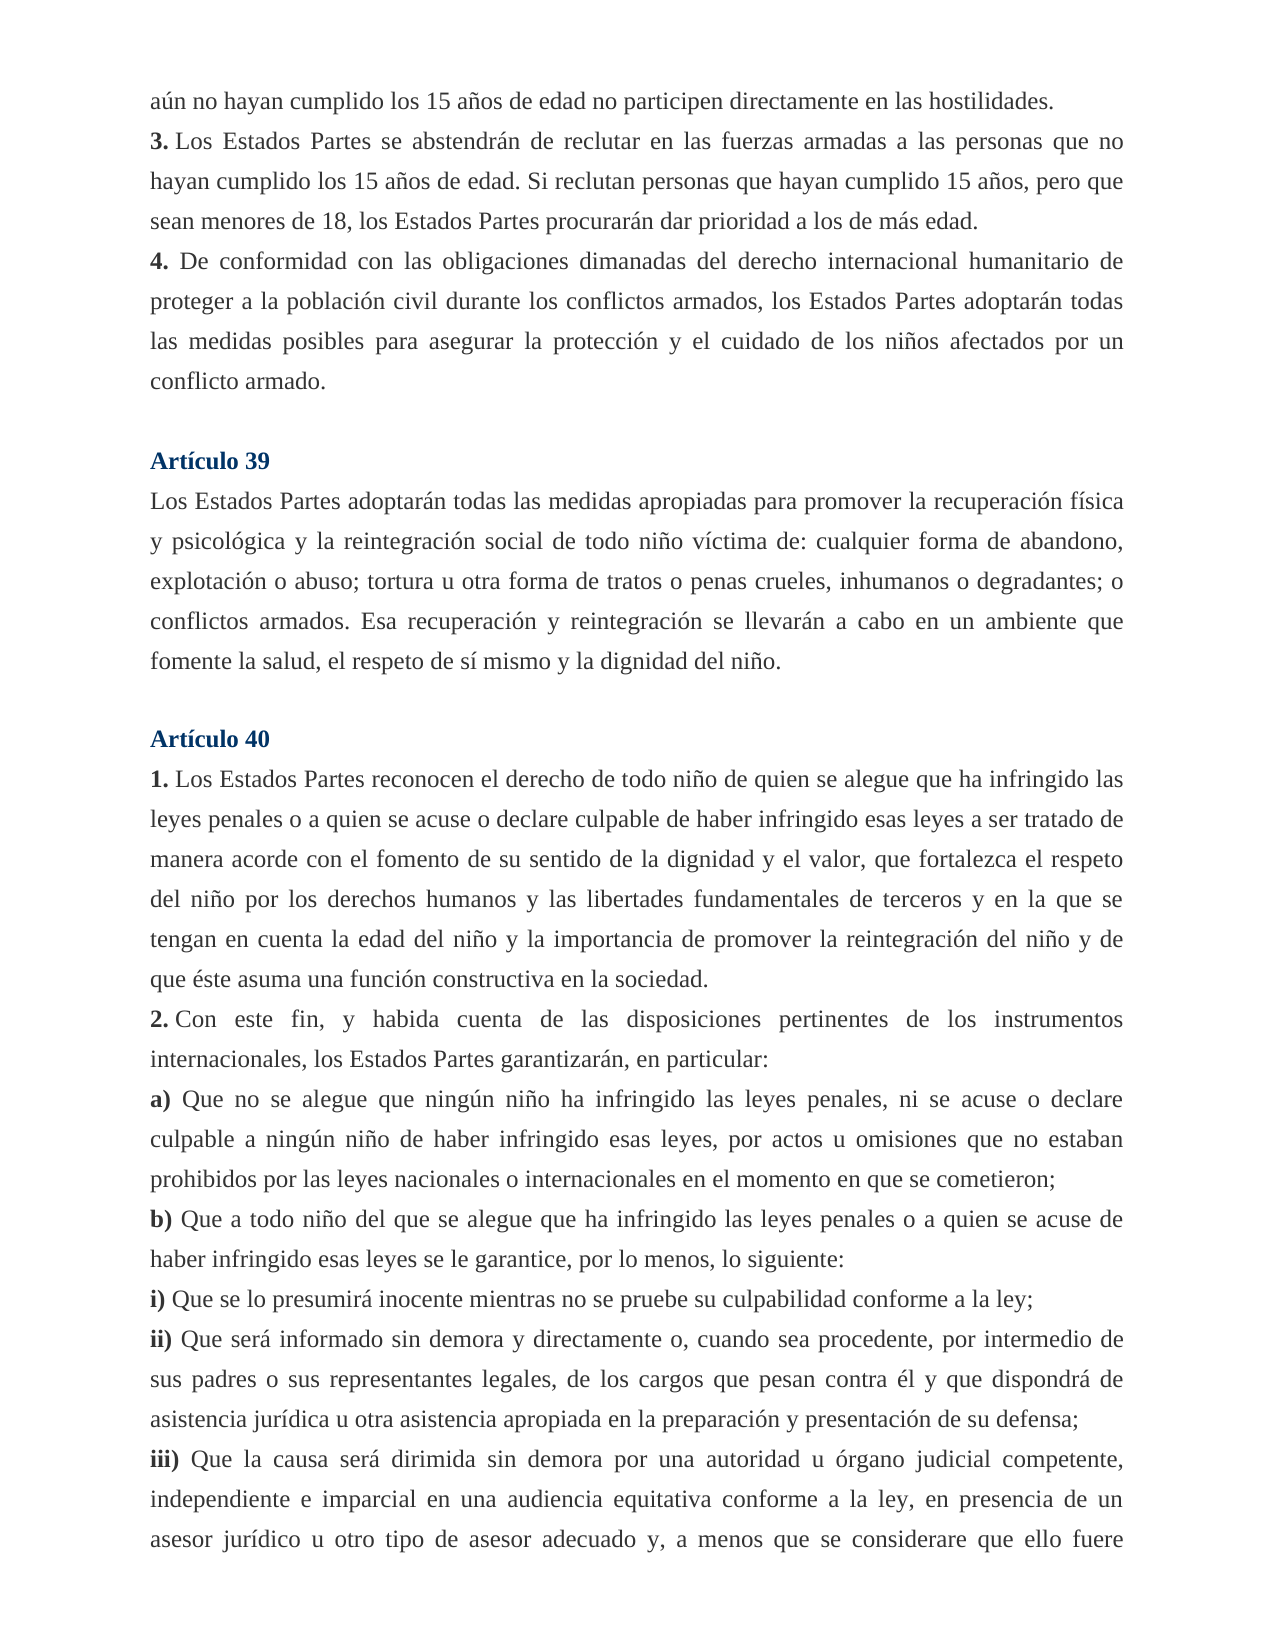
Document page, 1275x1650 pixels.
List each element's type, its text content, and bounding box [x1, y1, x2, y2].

text ii) Que será informado sin demora y directamente o, cuando sea procedente, por intermedio de sus padres o sus representantes legales, de los cargos que pesan contra él y que dispondrá de asistencia jurídica u otra asistencia apropiada en la preparación y presentación de su defensa; [150, 1312, 1125, 1432]
text b) Que a todo niño del que se alegue que ha infringido las leyes penales o a quien se acuse de haber infringido esas leyes se le garantice, por lo menos, lo siguiente: [150, 1192, 1125, 1272]
text Artículo 39 [150, 435, 1125, 475]
text Los Estados Partes adoptarán todas las medidas apropiadas para promover la recuperación física y psicológica y la reintegración social de todo niño víctima de: cualquier forma de abandono, explotación o abuso; tortura u otra forma de tratos o penas crueles, inhumanos o degradantes; o conflictos armados. Esa recuperación y reintegración se llevarán a cabo en un ambiente que fomente la salud, el respeto de sí mismo y la dignidad del niño. [150, 475, 1125, 675]
text i) Que se lo presumirá inocente mientras no se pruebe su culpabilidad conforme a la ley; [150, 1272, 1125, 1312]
text iii) Que la causa será dirimida sin demora por una autoridad u órgano judicial competente, independiente e imparcial en una audiencia equitativa conforme a la ley, en presencia de un asesor jurídico u otro tipo de asesor adecuado y, a menos que se considerare que ello fuere [150, 1432, 1125, 1552]
text 4. De conformidad con las obligaciones dimanadas del derecho internacional humanitario de proteger a la población civil durante los conflictos armados, los Estados Partes adoptarán todas las medidas posibles para asegurar la protección y el cuidado de los niños afectados por un conflicto armado. [150, 235, 1125, 395]
text aún no hayan cumplido los 15 años de edad no participen directamente en las hostilidades. [150, 75, 1125, 115]
text a) Que no se alegue que ningún niño ha infringido las leyes penales, ni se acuse o declare culpable a ningún niño de haber infringido esas leyes, por actos u omisiones que no estaban prohibidos por las leyes nacionales o internacionales en el momento en que se cometieron; [150, 1072, 1125, 1192]
text Artículo 40 [150, 712, 1125, 752]
text 2. Con este fin, y habida cuenta de las disposiciones pertinentes de los instrumentos internacionales, los Estados Partes garantizarán, en particular: [150, 992, 1125, 1072]
text 3. Los Estados Partes se abstendrán de reclutar en las fuerzas armadas a las personas que no hayan cumplido los 15 años de edad. Si reclutan personas que hayan cumplido 15 años, pero que sean menores de 18, los Estados Partes procurarán dar prioridad a los de más edad. [150, 115, 1125, 235]
text 1. Los Estados Partes reconocen el derecho de todo niño de quien se alegue que ha infringido las leyes penales o a quien se acuse o declare culpable de haber infringido esas leyes a ser tratado de manera acorde con el fomento de su sentido de la dignidad y el valor, que fortalezca el respeto del niño por los derechos humanos y las libertades fundamentales de terceros y en la que se tengan en cuenta la edad del niño y la importancia de promover la reintegración del niño y de que éste asuma una función constructiva en la sociedad. [150, 752, 1125, 992]
